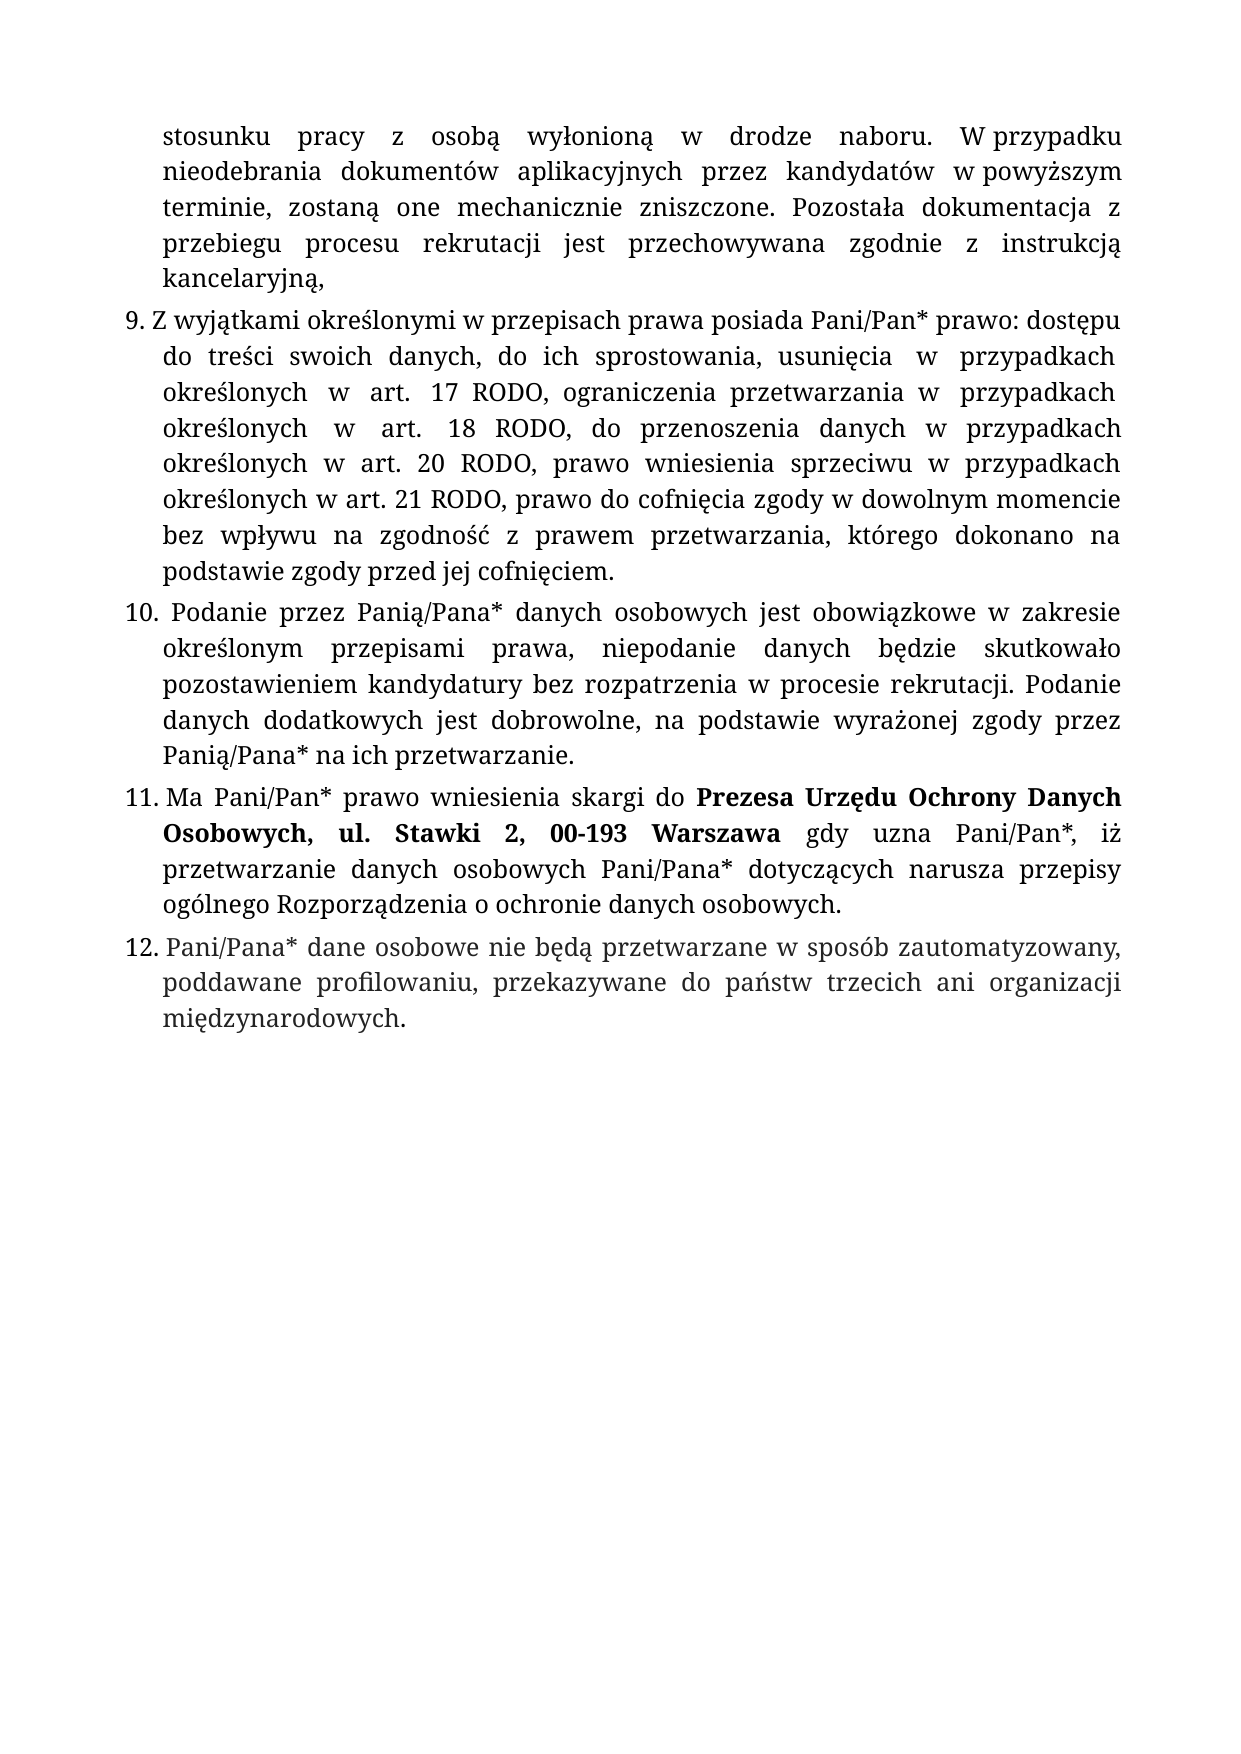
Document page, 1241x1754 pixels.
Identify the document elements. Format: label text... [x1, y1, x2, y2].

text 12. Pani/Pana* dane osobowe nie będą przetwarzane w sposób zautomatyzowany, poddawane profilowaniu, przekazywane do państw trzecich ani organizacji międzynarodowych. [125, 929, 1122, 1035]
text 11. Ma Pani/Pan* prawo wniesienia skargi do Prezesa Urzędu Ochrony Danych Osobowych, ul. Stawki 2, 00-193 Warszawa gdy uzna Pani/Pan*, iż przetwarzanie danych osobowych Pani/Pana* dotyczących narusza przepisy ogólnego Rozporządzenia o ochronie danych osobowych. [125, 780, 1122, 921]
text stosunku pracy z osobą wyłonioną w drodze naboru. W przypadku nieodebrania dokumentów aplikacyjnych przez kandydatów w powyższym terminie, zostaną one mechanicznie zniszczone. Pozostała dokumentacja z przebiegu procesu rekrutacji jest przechowywana zgodnie z instrukcją kancelaryjną, [125, 118, 1122, 295]
text 10. Podanie przez Panią/Pana* danych osobowych jest obowiązkowe w zakresie określonym przepisami prawa, niepodanie danych będzie skutkowało pozostawieniem kandydatury bez rozpatrzenia w procesie rekrutacji. Podanie danych dodatkowych jest dobrowolne, na podstawie wyrażonej zgody przez Panią/Pana* na ich przetwarzanie. [125, 595, 1122, 772]
text 9. Z wyjątkami określonymi w przepisach prawa posiada Pani/Pan* prawo: dostępu do treści swoich danych, do ich sprostowania, usunięcia w przypadkach określonych w art. 17 RODO, ograniczenia przetwarzania w przypadkach określonych w art. 18 RODO, do przenoszenia danych w przypadkach określonych w art. 20 RODO, prawo wniesienia sprzeciwu w przypadkach określonych w art. 21 RODO, prawo do cofnięcia zgody w dowolnym momencie bez wpływu na zgodność z prawem przetwarzania, którego dokonano na podstawie zgody przed jej cofnięciem. [125, 303, 1122, 587]
